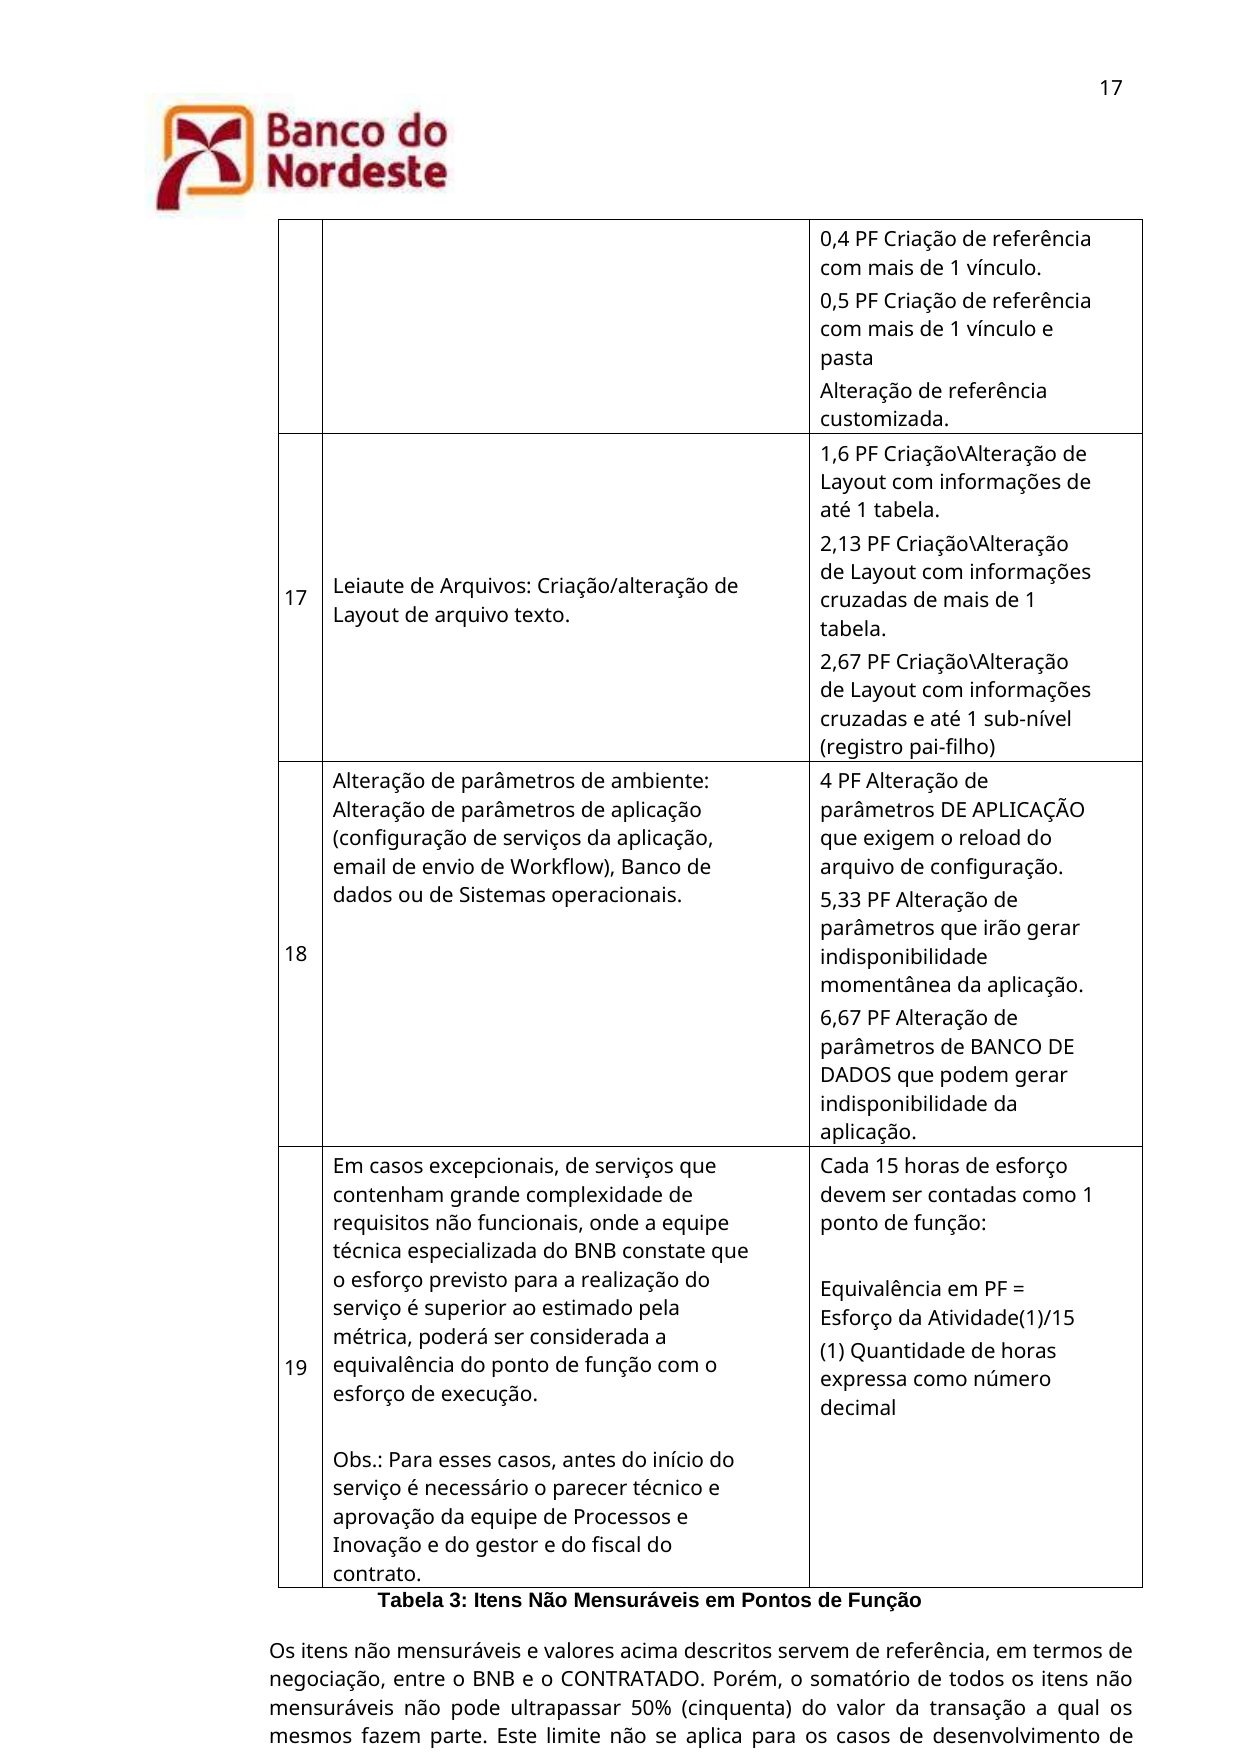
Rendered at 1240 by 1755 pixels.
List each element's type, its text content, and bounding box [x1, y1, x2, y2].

table_cell Cada 15 horas de esforço devem ser contadas como 1 ponto de função: Equivalência em PF = Esforço da Atividade(1)/15 (1) Quantidade de horas expressa como número decimal [810, 1147, 1142, 1587]
table_cell 0,4 PF Criação de referência com mais de 1 vínculo. 0,5 PF Criação de referência com mais de 1 vínculo e pasta Alteração de referência customizada. [810, 220, 1142, 433]
table_cell Em casos excepcionais, de serviços que contenham grande complexidade de requisitos não funcionais, onde a equipe técnica especializada do BNB constate que o esforço previsto para a realização do serviço é superior ao estimado pela métrica, poderá ser considerada a equivalência do ponto de função com o esforço de execução. Obs.: Para esses casos, antes do início do serviço é necessário o parecer técnico e aprovação da equipe de Processos e Inovação e do gestor e do fiscal do contrato. [323, 1147, 809, 1587]
table_cell [323, 220, 809, 433]
table_cell 18 [279, 762, 322, 1146]
text Tabela 3: Itens Não Mensuráveis em Pontos de Função [377, 1588, 1204, 1612]
table_cell 4 PF Alteração de parâmetros DE APLICAÇÃO que exigem o reload do arquivo de configuração. 5,33 PF Alteração de parâmetros que irão gerar indisponibilidade momentânea da aplicação. 6,67 PF Alteração de parâmetros de BANCO DE DADOS que podem gerar indisponibilidade da aplicação. [810, 762, 1142, 1146]
table_cell [279, 220, 322, 433]
table_cell 19 [279, 1147, 322, 1587]
table_cell Alteração de parâmetros de ambiente: Alteração de parâmetros de aplicação (configuração de serviços da aplicação, email de envio de Workflow), Banco de dados ou de Sistemas operacionais. [323, 762, 809, 1146]
table_cell Leiaute de Arquivos: Criação/alteração de Layout de arquivo texto. [323, 434, 809, 761]
table_cell 17 [279, 434, 322, 761]
text Os itens não mensuráveis e valores acima descritos servem de referência, em termos de negociação, entre o BNB e o CONTRATADO. Porém, o somatório de todos os itens não mensuráveis não pode ultrapassar 50% (cinquenta) do valor da transação a qual os mesmos fazem parte. Este limite não se aplica para os casos de desenvolvimento de [269, 1636, 1134, 1749]
table_cell 1,6 PF Criação\Alteração de Layout com informações de até 1 tabela. 2,13 PF Criação\Alteração de Layout com informações cruzadas de mais de 1 tabela. 2,67 PF Criação\Alteração de Layout com informações cruzadas e até 1 sub-nível (registro pai-filho) [810, 434, 1142, 761]
